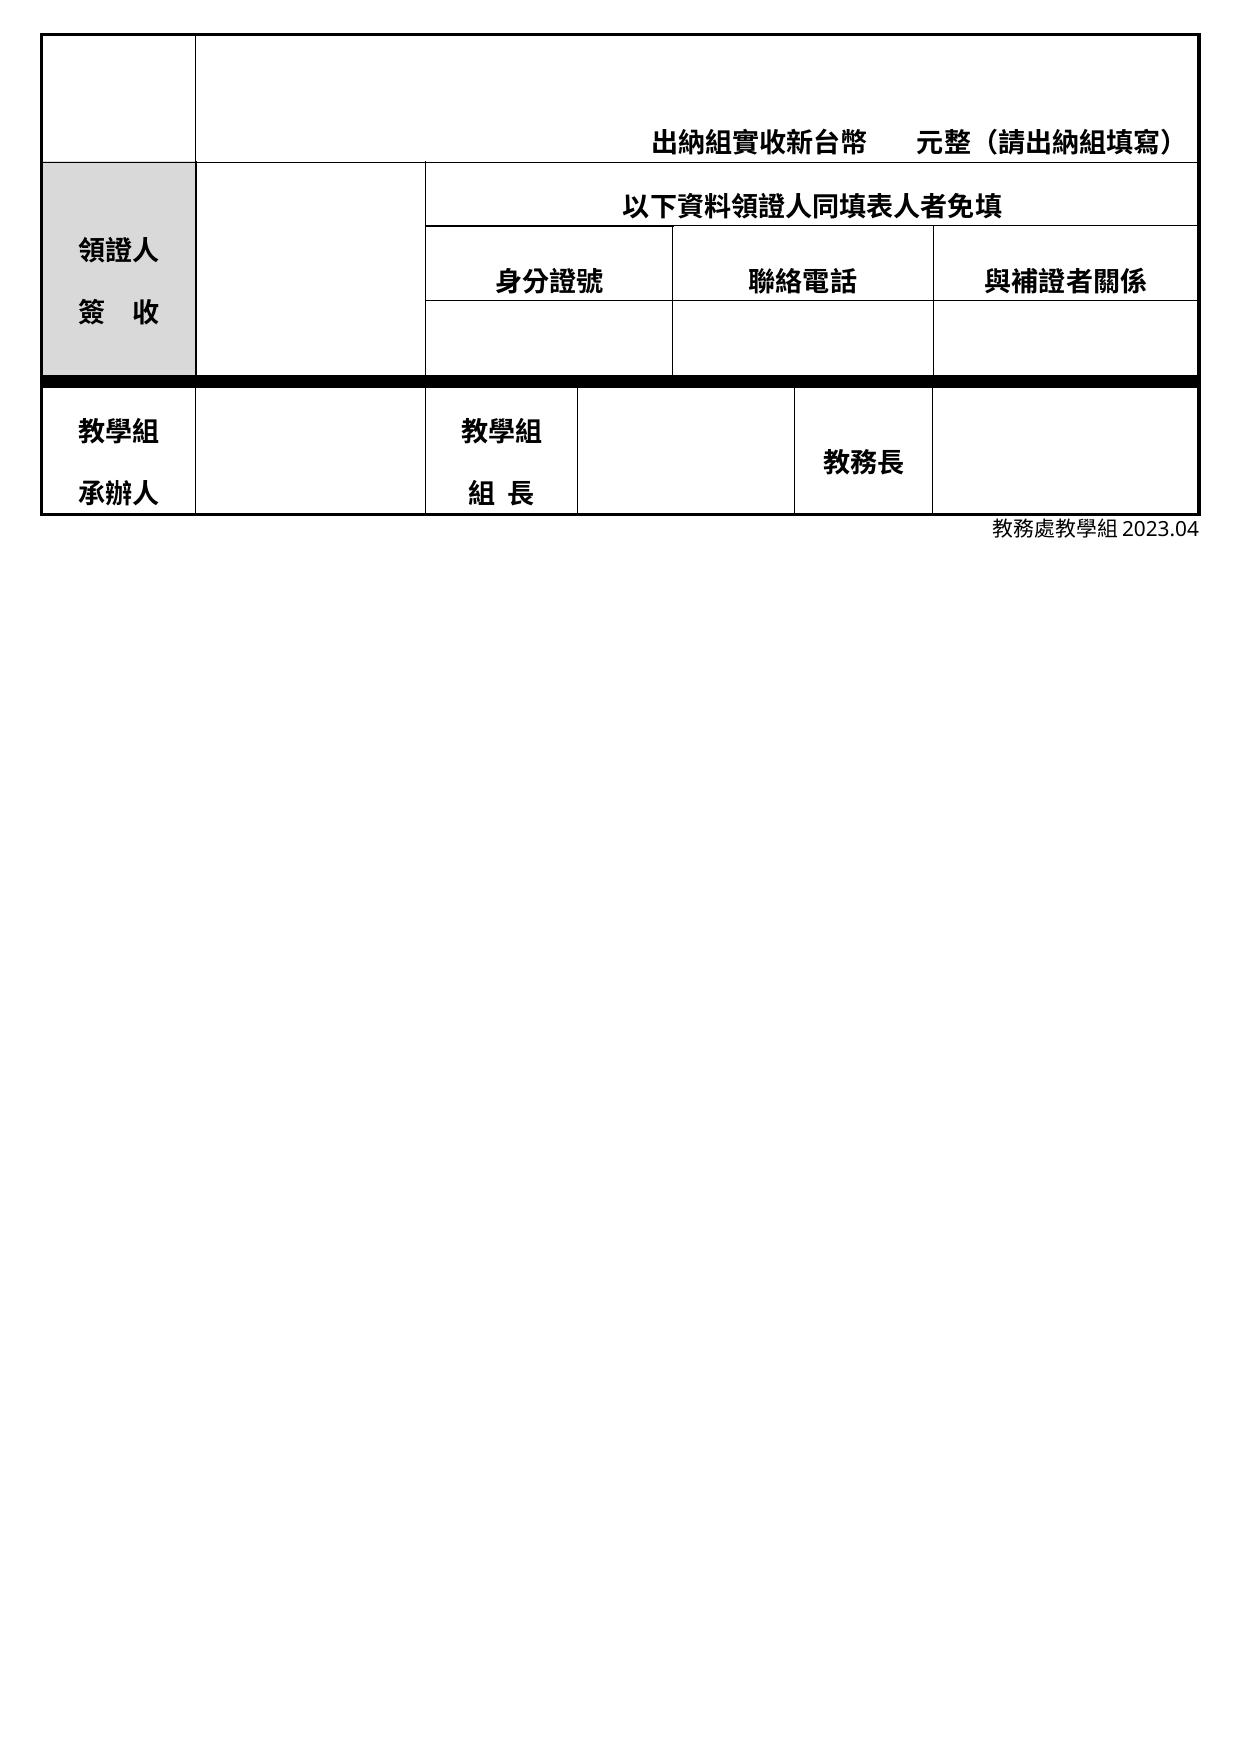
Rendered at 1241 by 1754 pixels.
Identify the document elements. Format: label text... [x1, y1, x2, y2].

table_cell 身分證號 [426, 227, 672, 300]
table_cell [197, 163, 425, 375]
table_cell [578, 388, 794, 513]
table_cell [934, 301, 1197, 375]
table_cell [673, 301, 933, 375]
table_cell 出納組實收新台幣 元整（請出納組填寫） [196, 36, 1197, 161]
table_cell 教學組 組 長 [426, 388, 577, 513]
table_cell [933, 388, 1197, 513]
table_cell 以下資料領證人同填表人者免填 [426, 163, 1197, 225]
table_cell 與補證者關係 [934, 226, 1197, 300]
table_cell 教務長 [795, 388, 932, 513]
table_cell [426, 301, 672, 375]
table_cell [43, 36, 195, 161]
table_cell 教學組 承辦人 [43, 388, 195, 513]
table_cell 領證人 簽 收 [43, 163, 195, 375]
table_cell 聯絡電話 [673, 226, 933, 300]
table_cell [196, 388, 425, 513]
text 教務處教學組2023.04 [41, 516, 1199, 541]
